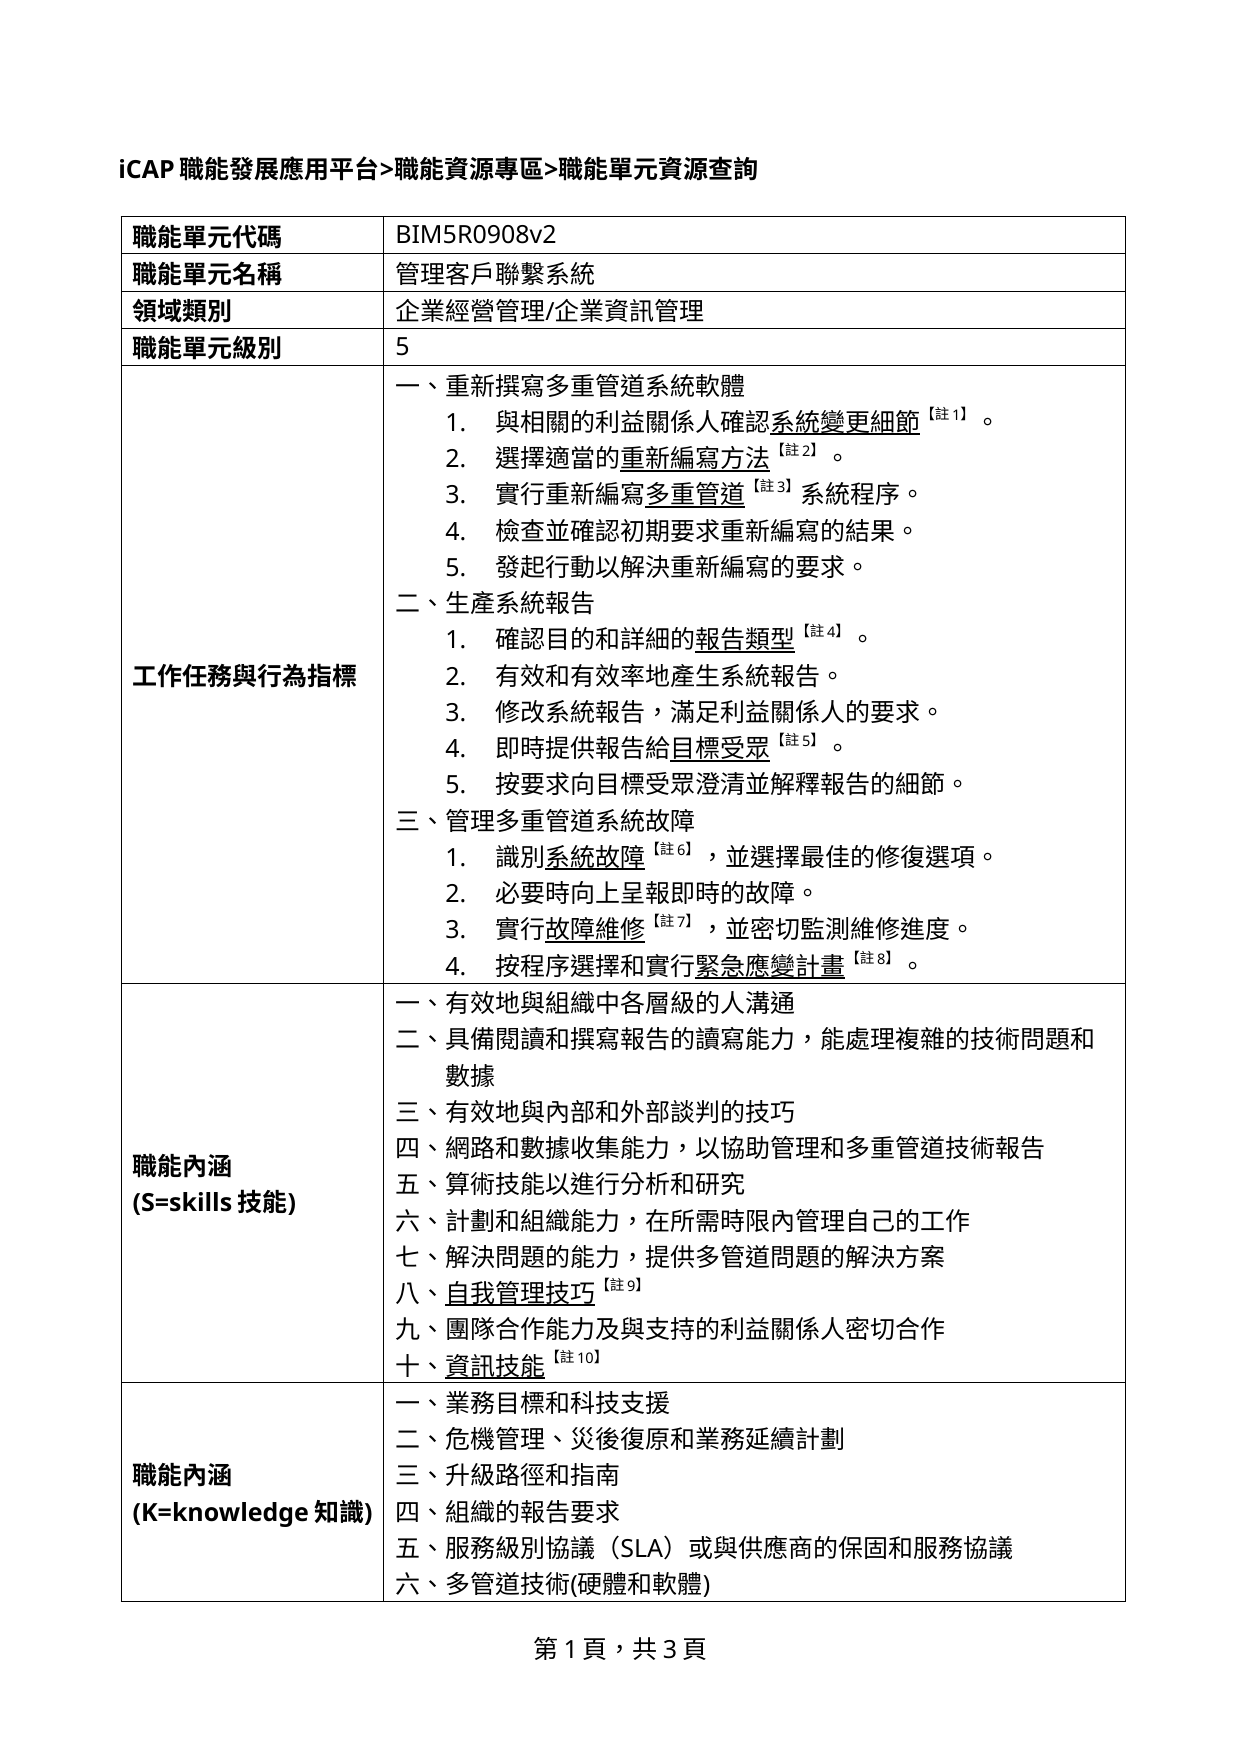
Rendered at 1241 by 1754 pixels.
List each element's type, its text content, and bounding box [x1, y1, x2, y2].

table_cell 領域類別 [122, 292, 383, 328]
table_cell 業務目標和科技支援 危機管理、災後復原和業務延續計劃 升級路徑和指南 組織的報告要求 服務級別協議（SLA）或與供應商的保固和服務協議 多管道技術(硬體和軟體) [384, 1383, 1125, 1601]
table_cell 有效地與組織中各層級的人溝通 具備閱讀和撰寫報告的讀寫能力，能處理複雜的技術問題和數據 有效地與內部和外部談判的技巧 網路和數據收集能力，以協助管理和多重管道技術報告 算術技能以進行分析和研究 計劃和組織能力，在所需時限內管理自己的工作 解決問題的能力，提供多管道問題的解決方案 自我管理技巧【註9】 團隊合作能力及與支持的利益關係人密切合作 資訊技能【註10】 [384, 984, 1125, 1382]
table_cell 職能單元名稱 [122, 254, 383, 291]
table_cell 職能內涵 (K=knowledge知識) [122, 1383, 383, 1601]
table_cell 重新撰寫多重管道系統軟體 與相關的利益關係人確認系統變更細節【註1】。 選擇適當的重新編寫方法【註2】。 實行重新編寫多重管道【註3】系統程序。 檢查並確認初期要求重新編寫的結果。 發起行動以解決重新編寫的要求。 生產系統報告 確認目的和詳細的報告類型【註4】。 有效和有效率地產生系統報告。 修改系統報告，滿足利益關係人的要求。 即時提供報告給目標受眾【註5】。 按要求向目標受眾澄清並解釋報告的細節。 管理多重管道系統故障 識別系統故障【註6】，並選擇最佳的修復選項。 必要時向上呈報即時的故障。 實行故障維修【註7】，並密切監測維修進度。 按程序選擇和實行緊急應變計畫【註8】。 [384, 366, 1125, 982]
table_cell 職能單元級別 [122, 329, 383, 365]
table_cell 工作任務與行為指標 [122, 366, 383, 982]
table_cell 職能內涵 (S=skills技能) [122, 984, 383, 1382]
table_header BIM5R0908v2 [384, 217, 1125, 253]
table_cell 5 [384, 329, 1125, 365]
table_cell 管理客戶聯繫系統 [384, 254, 1125, 291]
table_cell 企業經營管理/企業資訊管理 [384, 292, 1125, 328]
table_header 職能單元代碼 [122, 217, 383, 253]
